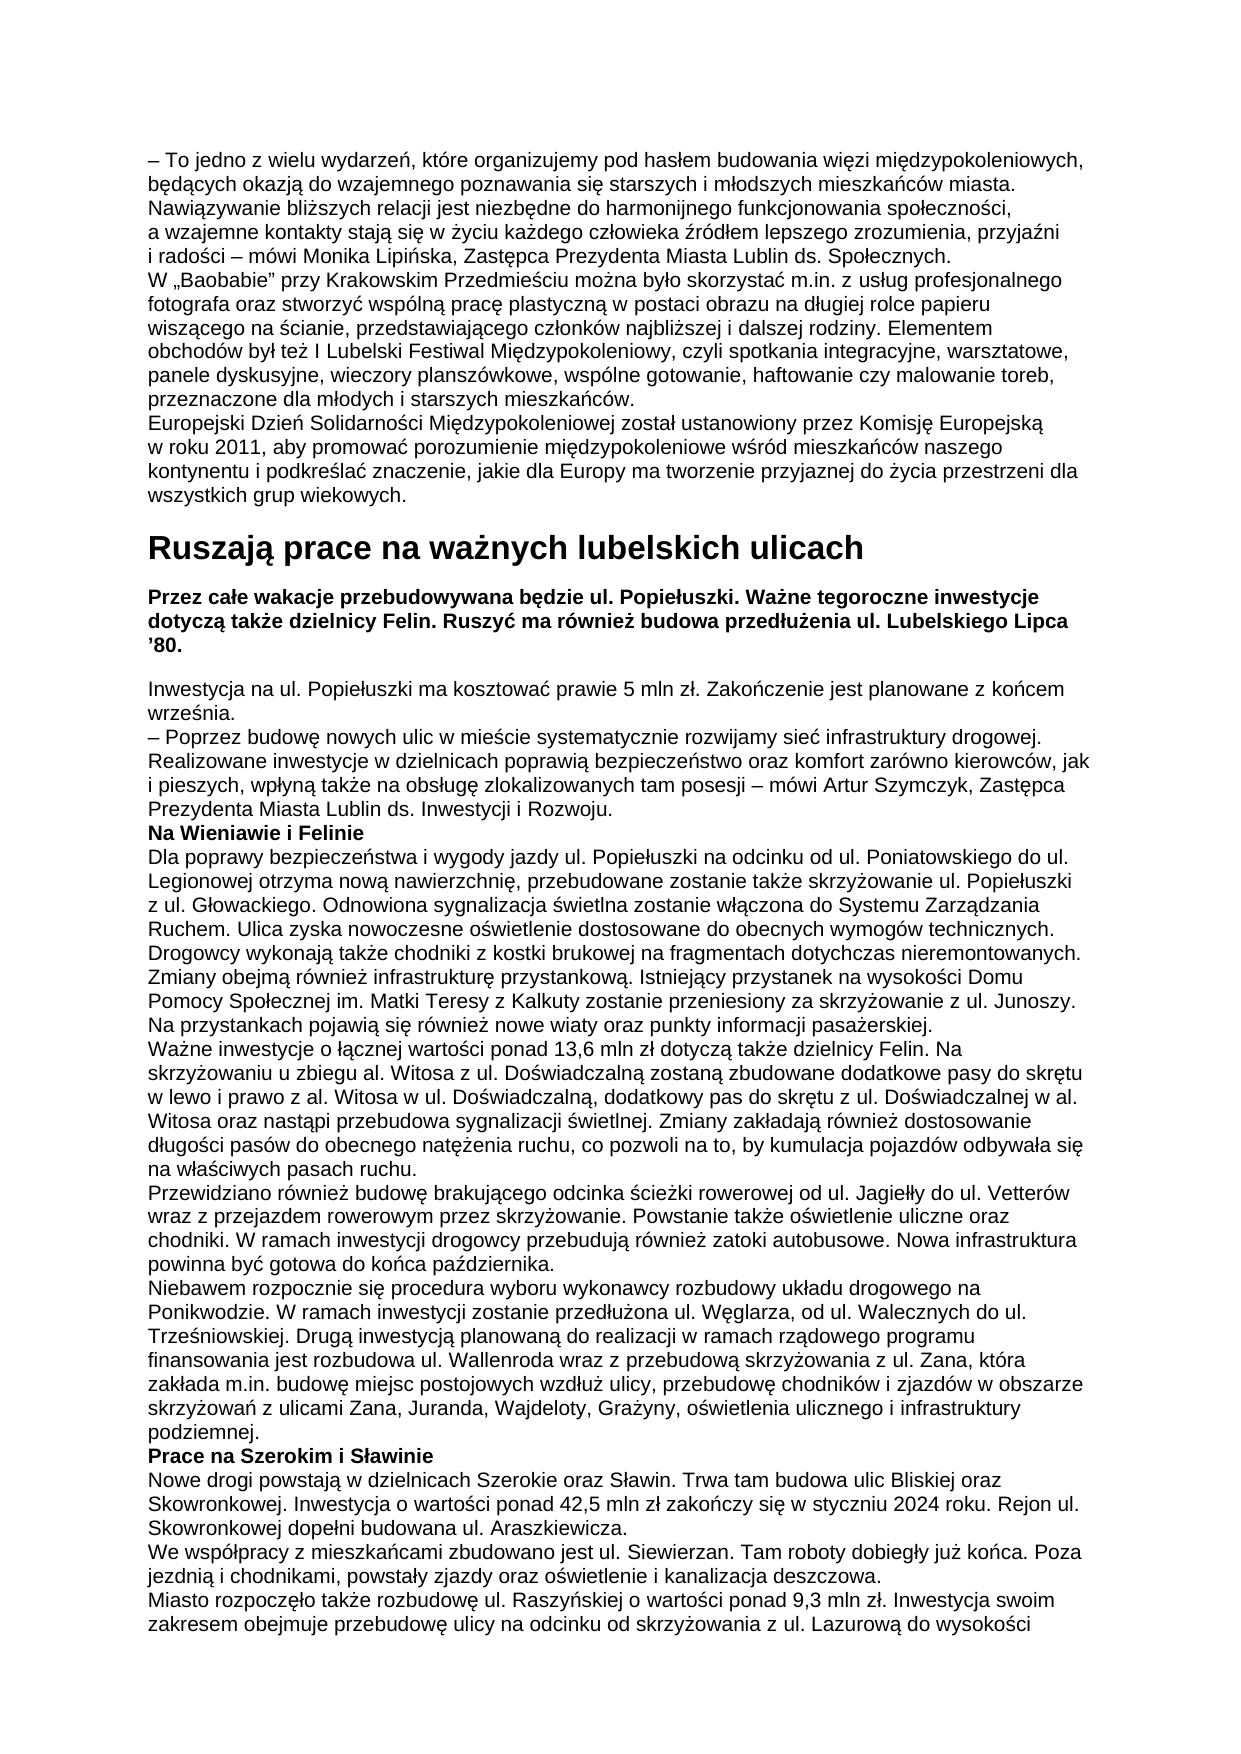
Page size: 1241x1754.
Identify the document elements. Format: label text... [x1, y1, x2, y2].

text W „Baobabie” przy Krakowskim Przedmieściu można było skorzystać m.in. z usług profesjonalnego fotografa oraz stworzyć wspólną pracę plastyczną w postaci obrazu na długiej rolce papieru wiszącego na ścianie, przedstawiającego członków najbliższej i dalszej rodziny. Elementem obchodów był też I Lubelski Festiwal Międzypokoleniowy, czyli spotkania integracyjne, warsztatowe, panele dyskusyjne, wieczory planszówkowe, wspólne gotowanie, haftowanie czy malowanie toreb, przeznaczone dla młodych i starszych mieszkańców. [148, 267, 1093, 411]
text Miasto rozpoczęło także rozbudowę ul. Raszyńskiej o wartości ponad 9,3 mln zł. Inwestycja swoim zakresem obejmuje przebudowę ulicy na odcinku od skrzyżowania z ul. Lazurową do wysokości [148, 1588, 1093, 1636]
text Ważne inwestycje o łącznej wartości ponad 13,6 mln zł dotyczą także dzielnicy Felin. Na skrzyżowaniu u zbiegu al. Witosa z ul. Doświadczalną zostaną zbudowane dodatkowe pasy do skrętu w lewo i prawo z al. Witosa w ul. Doświadczalną, dodatkowy pas do skrętu z ul. Doświadczalnej w al. Witosa oraz nastąpi przebudowa sygnalizacji świetlnej. Zmiany zakładają również dostosowanie długości pasów do obecnego natężenia ruchu, co pozwoli na to, by kumulacja pojazdów odbywała się na właściwych pasach ruchu. [148, 1037, 1093, 1180]
subtitle Ruszają prace na ważnych lubelskich ulicach [148, 528, 1093, 566]
text – Poprzez budowę nowych ulic w mieście systematycznie rozwijamy sieć infrastruktury drogowej. Realizowane inwestycje w dzielnicach poprawią bezpieczeństwo oraz komfort zarówno kierowców, jak i pieszych, wpłyną także na obsługę zlokalizowanych tam posesji – mówi Artur Szymczyk, Zastępca Prezydenta Miasta Lublin ds. Inwestycji i Rozwoju. [148, 725, 1093, 821]
text Niebawem rozpocznie się procedura wyboru wykonawcy rozbudowy układu drogowego na Ponikwodzie. W ramach inwestycji zostanie przedłużona ul. Węglarza, od ul. Walecznych do ul. Trześniowskiej. Drugą inwestycją planowaną do realizacji w ramach rządowego programu finansowania jest rozbudowa ul. Wallenroda wraz z przebudową skrzyżowania z ul. Zana, która zakłada m.in. budowę miejsc postojowych wzdłuż ulicy, przebudowę chodników i zjazdów w obszarze skrzyżowań z ulicami Zana, Juranda, Wajdeloty, Grażyny, oświetlenia ulicznego i infrastruktury podziemnej. [148, 1276, 1093, 1444]
text We współpracy z mieszkańcami zbudowano jest ul. Siewierzan. Tam roboty dobiegły już końca. Poza jezdnią i chodnikami, powstały zjazdy oraz oświetlenie i kanalizacja deszczowa. [148, 1540, 1093, 1588]
text Inwestycja na ul. Popiełuszki ma kosztować prawie 5 mln zł. Zakończenie jest planowane z końcem września. [148, 677, 1093, 725]
text Europejski Dzień Solidarności Międzypokoleniowej został ustanowiony przez Komisję Europejską w roku 2011, aby promować porozumienie międzypokoleniowe wśród mieszkańców naszego kontynentu i podkreślać znaczenie, jakie dla Europy ma tworzenie przyjaznej do życia przestrzeni dla wszystkich grup wiekowych. [148, 411, 1093, 507]
text Przez całe wakacje przebudowywana będzie ul. Popiełuszki. Ważne tegoroczne inwestycje dotyczą także dzielnicy Felin. Ruszyć ma również budowa przedłużenia ul. Lubelskiego Lipca ’80. [148, 584, 1093, 656]
text Na Wieniawie i Felinie [148, 821, 1093, 845]
text – To jedno z wielu wydarzeń, które organizujemy pod hasłem budowania więzi międzypokoleniowych, będących okazją do wzajemnego poznawania się starszych i młodszych mieszkańców miasta. Nawiązywanie bliższych relacji jest niezbędne do harmonijnego funkcjonowania społeczności, a wzajemne kontakty stają się w życiu każdego człowieka źródłem lepszego zrozumienia, przyjaźni i radości – mówi Monika Lipińska, Zastępca Prezydenta Miasta Lublin ds. Społecznych. [148, 148, 1093, 267]
text Dla poprawy bezpieczeństwa i wygody jazdy ul. Popiełuszki na odcinku od ul. Poniatowskiego do ul. Legionowej otrzyma nową nawierzchnię, przebudowane zostanie także skrzyżowanie ul. Popiełuszki z ul. Głowackiego. Odnowiona sygnalizacja świetlna zostanie włączona do Systemu Zarządzania Ruchem. Ulica zyska nowoczesne oświetlenie dostosowane do obecnych wymogów technicznych. Drogowcy wykonają także chodniki z kostki brukowej na fragmentach dotychczas nieremontowanych. Zmiany obejmą również infrastrukturę przystankową. Istniejący przystanek na wysokości Domu Pomocy Społecznej im. Matki Teresy z Kalkuty zostanie przeniesiony za skrzyżowanie z ul. Junoszy. Na przystankach pojawią się również nowe wiaty oraz punkty informacji pasażerskiej. [148, 845, 1093, 1037]
text Prace na Szerokim i Sławinie [148, 1444, 1093, 1468]
text Nowe drogi powstają w dzielnicach Szerokie oraz Sławin. Trwa tam budowa ulic Bliskiej oraz Skowronkowej. Inwestycja o wartości ponad 42,5 mln zł zakończy się w styczniu 2024 roku. Rejon ul. Skowronkowej dopełni budowana ul. Araszkiewicza. [148, 1468, 1093, 1540]
text Przewidziano również budowę brakującego odcinka ścieżki rowerowej od ul. Jagiełły do ul. Vetterów wraz z przejazdem rowerowym przez skrzyżowanie. Powstanie także oświetlenie uliczne oraz chodniki. W ramach inwestycji drogowcy przebudują również zatoki autobusowe. Nowa infrastruktura powinna być gotowa do końca października. [148, 1180, 1093, 1276]
